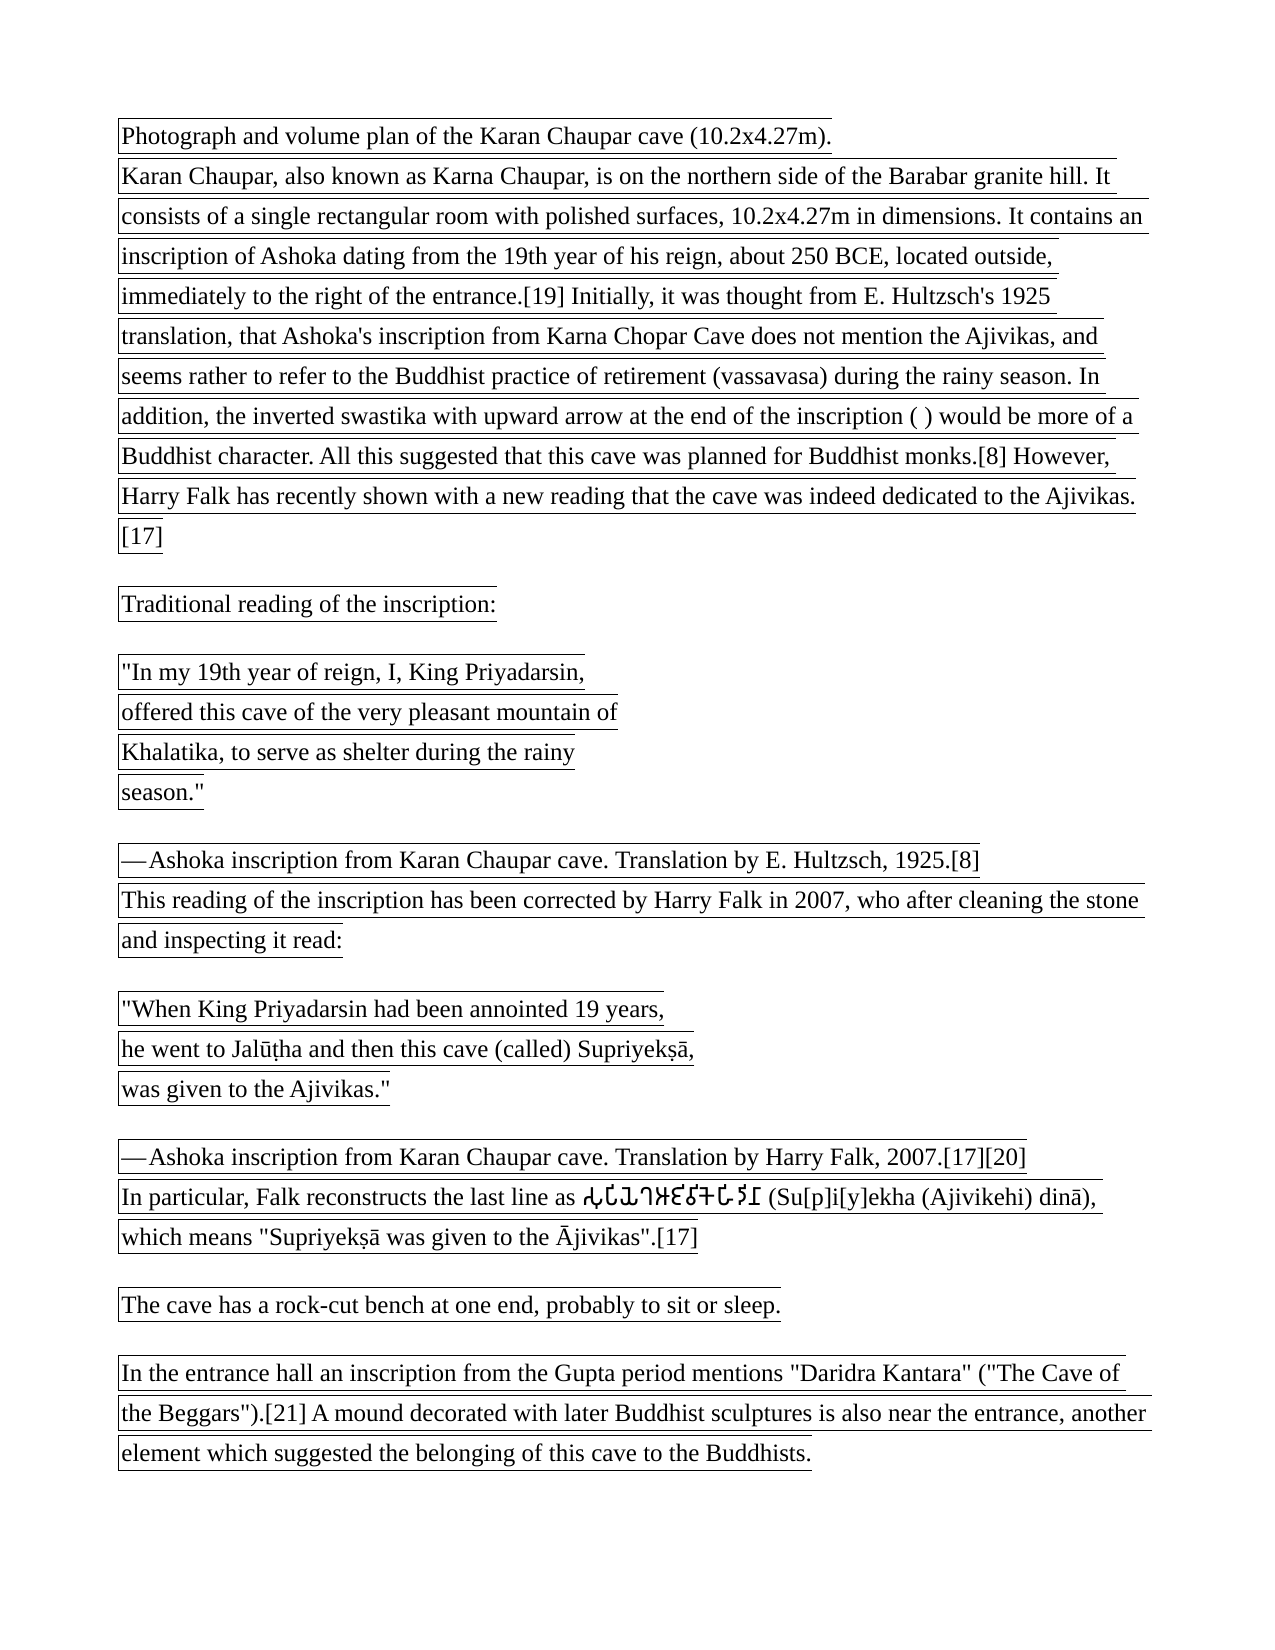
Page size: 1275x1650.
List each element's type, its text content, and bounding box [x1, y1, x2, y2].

text "When King Priyadarsin had been annointed 19 years, he went to Jalūṭha and then this cave (called) Supriyekṣā, was given to the Ajivikas." [118, 991, 1157, 1105]
text Traditional reading of the inscription: [119, 586, 1157, 621]
text — Ashoka inscription from Karan Chaupar cave. Translation by E. Hultzsch, 1925.[8] This reading of the inscription has been corrected by Harry Falk in 2007, who after cleaning the stone and inspecting it read: [118, 842, 1157, 957]
text In the entrance hall an inscription from the Gupta period mentions "Daridra Kantara" ("The Cave of the Beggars").[21] A mound decorated with later Buddhist sculptures is also near the entrance, another element which suggested the belonging of this cave to the Buddhists. [118, 1355, 1157, 1470]
text "In my 19th year of reign, I, King Priyadarsin, offered this cave of the very pleasant mountain of Khalatika, to serve as shelter during the rainy season." [118, 654, 1157, 809]
text The cave has a rock-cut bench at one end, probably to sit or sleep. [119, 1287, 1157, 1322]
text Photograph and volume plan of the Karan Chaupar cave (10.2x4.27m). Karan Chaupar, also known as Karna Chaupar, is on the northern side of the Barabar granite hill. It consists of a single rectangular room with polished surfaces, 10.2x4.27m in dimensions. It contains an inscription of Ashoka dating from the 19th year of his reign, about 250 BCE, located outside, immediately to the right of the entrance.[19] Initially, it was thought from E. Hultzsch's 1925 translation, that Ashoka's inscription from Karna Chopar Cave does not mention the Ajivikas, and seems rather to refer to the Buddhist practice of retirement (vassavasa) during the rainy season. In addition, the inverted swastika with upward arrow at the end of the inscription ( ) would be more of a Buddhist character. All this suggested that this cave was planned for Buddhist monks.[8] However, Harry Falk has recently shown with a new reading that the cave was indeed dedicated to the Ajivikas.[17] [118, 118, 1157, 553]
text — Ashoka inscription from Karan Chaupar cave. Translation by Harry Falk, 2007.[17][20] In particular, Falk reconstructs the last line as 𑀲𑀼𑀧𑀺𑀬𑁂𑀔𑀆𑀚𑀺𑀯𑀺𑀓𑁂𑀳𑀺𑀤𑀺𑀦𑀸 (Su[p]i[y]ekha (Ajivikehi) dinā), which means "Supriyekṣā was given to the Ājivikas".[17] [118, 1139, 1157, 1253]
